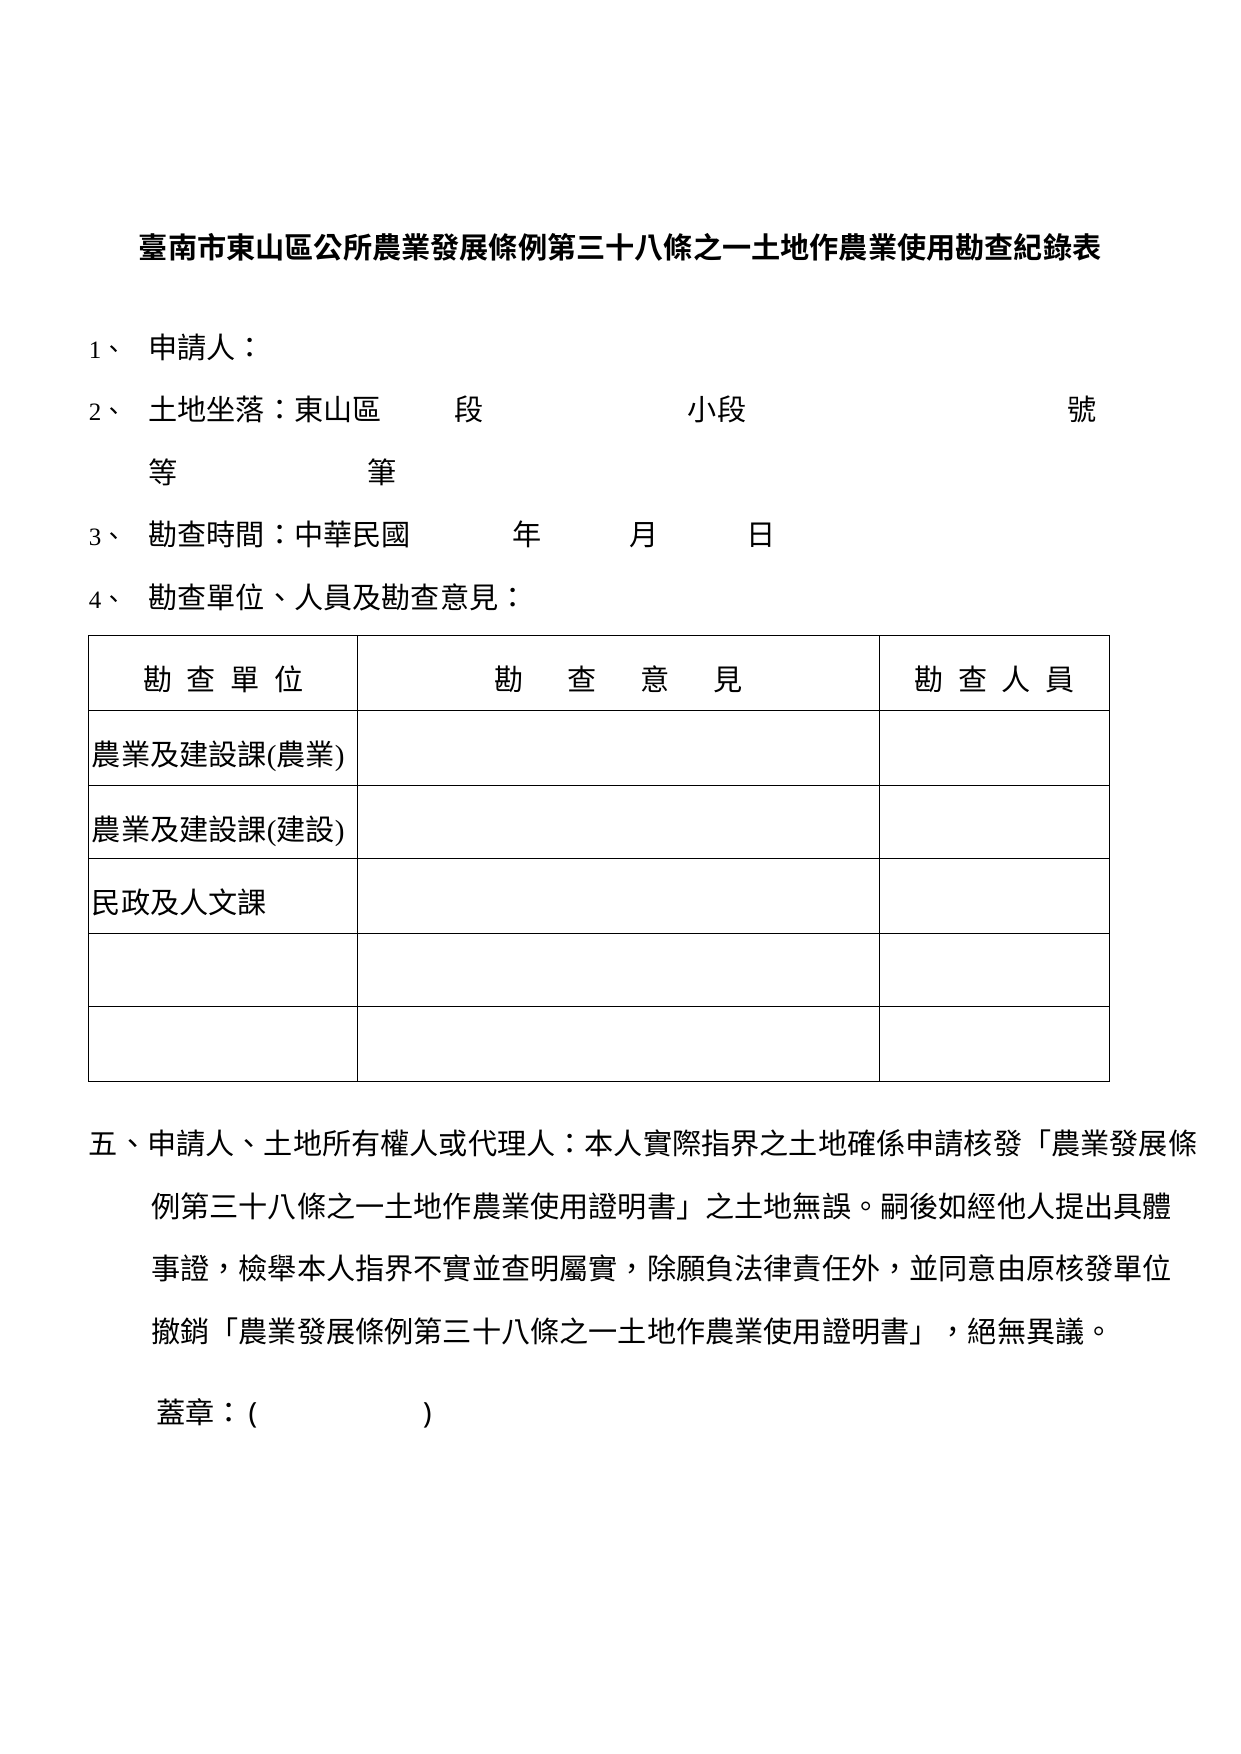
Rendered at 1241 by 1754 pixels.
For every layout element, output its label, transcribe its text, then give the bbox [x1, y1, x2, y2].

table_cell [880, 786, 1109, 858]
table_header 勘 查 人 員 [880, 636, 1109, 710]
table_header 勘 查 單 位 [89, 636, 357, 710]
list 申請人： [89, 304, 1199, 366]
table_cell [880, 711, 1109, 785]
table_cell [880, 859, 1109, 933]
list 勘查單位、人員及勘查意見： [89, 554, 1199, 616]
table_cell [880, 934, 1109, 1006]
table_cell [89, 934, 357, 1006]
table_cell 農業及建設課(建設) [89, 786, 357, 858]
table_cell 民政及人文課 [89, 859, 357, 933]
text 蓋章：( ) [89, 1369, 1199, 1432]
table_cell [358, 934, 879, 1006]
list 土地坐落：東山區 段 小段 號 等 筆 [89, 366, 1199, 491]
table_header 勘 查 意 見 [358, 636, 879, 710]
list 勘查時間：中華民國 年 月 日 [89, 491, 1199, 554]
table_cell [358, 1007, 879, 1081]
text 臺南市東山區公所農業發展條例第三十八條之一土地作農業使用勘查紀錄表 [89, 204, 1199, 266]
text 五、申請人、土地所有權人或代理人：本人實際指界之土地確係申請核發「農業發展條例第三十八條之一土地作農業使用證明書」之土地無誤。嗣後如經他人提出具體事證，檢舉本人指界不實並查明屬實，除願負法律責任外，並同意由原核發單位撤銷「農業發展條例第三十八條之一土地作農業使用證明書」，絕無異議。 [89, 1100, 1199, 1350]
table_cell [358, 711, 879, 785]
table_cell [358, 859, 879, 933]
table_cell 農業及建設課(農業) [89, 711, 357, 785]
table_cell [880, 1007, 1109, 1081]
table_cell [89, 1007, 357, 1081]
table_cell [358, 786, 879, 858]
